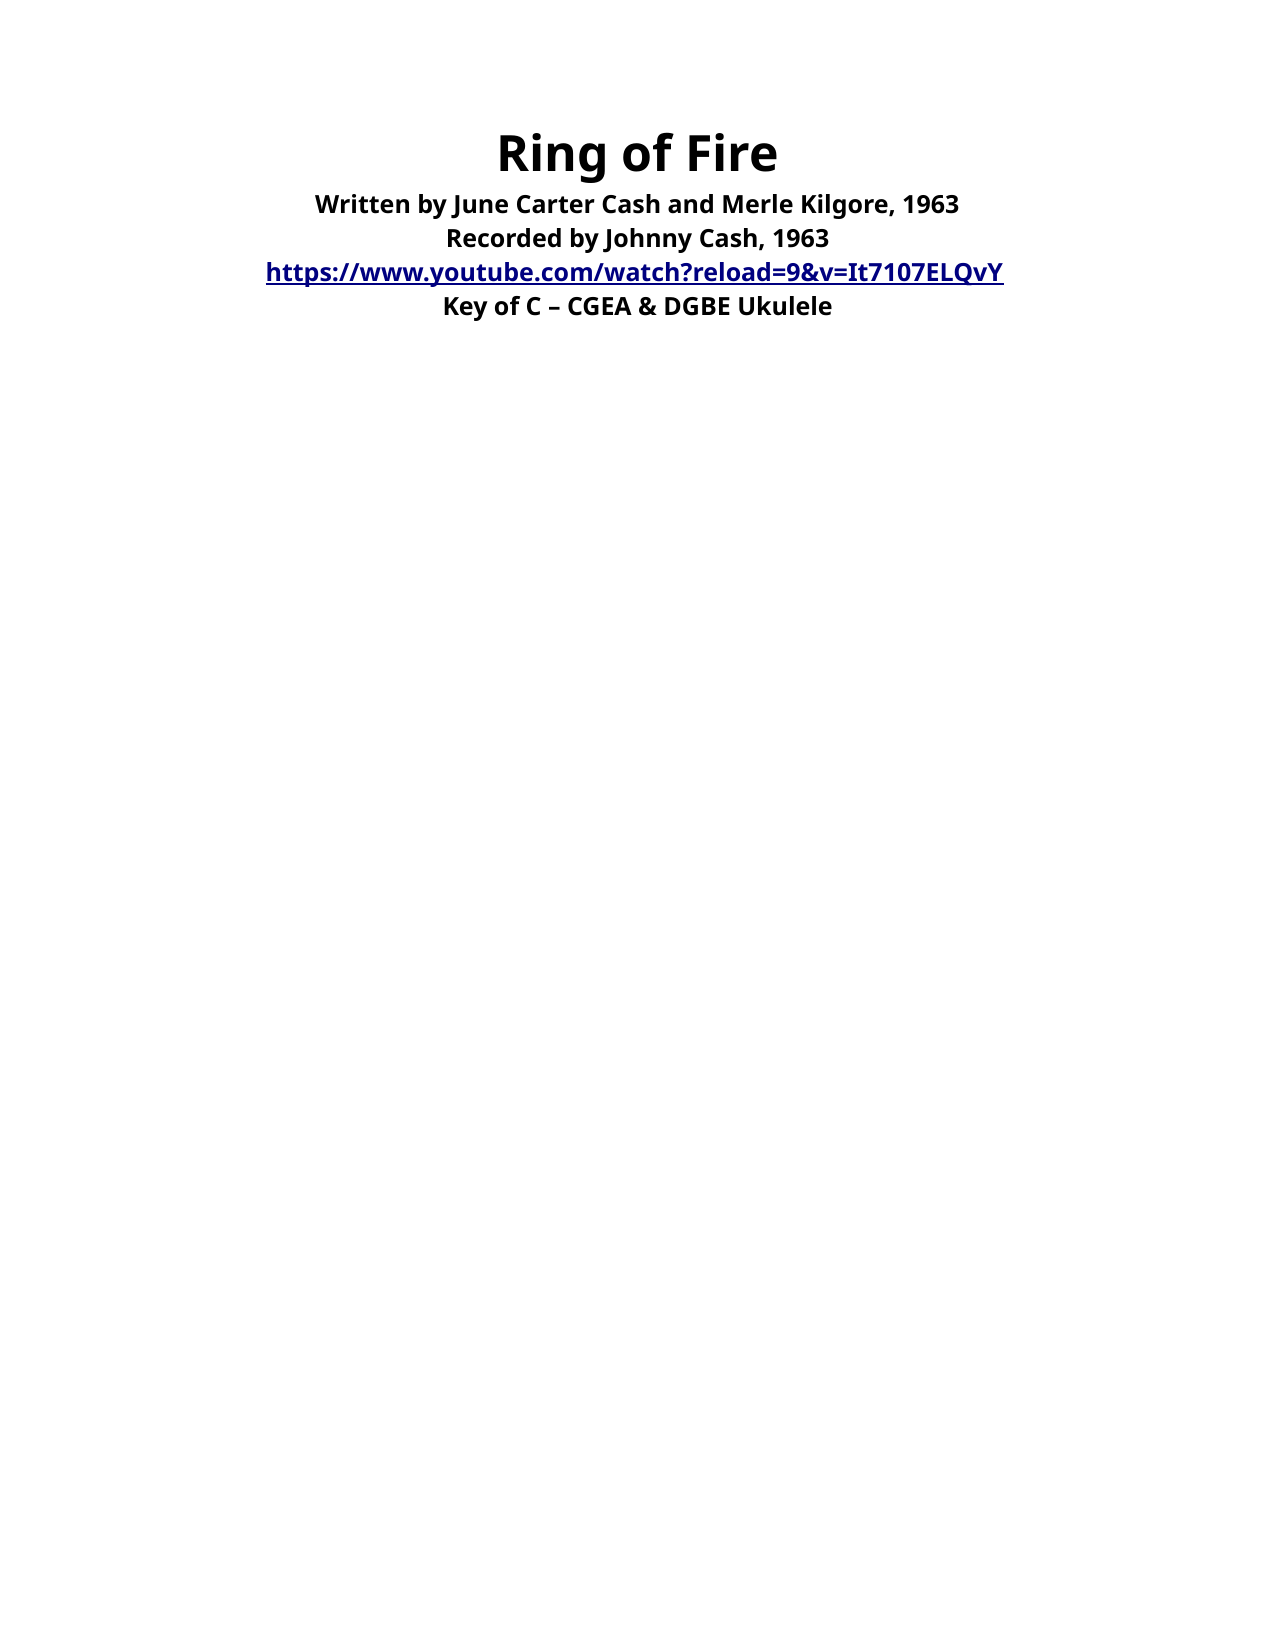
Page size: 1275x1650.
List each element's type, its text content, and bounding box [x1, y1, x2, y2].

text Ring of Fire [118, 118, 1157, 186]
text Key of C – CGEA & DGBE Ukulele [118, 288, 1157, 322]
text https://www.youtube.com/watch?reload=9&v=It7107ELQvY [118, 254, 1157, 288]
text Written by June Carter Cash and Merle Kilgore, 1963 [118, 186, 1157, 220]
text Recorded by Johnny Cash, 1963 [118, 220, 1157, 254]
